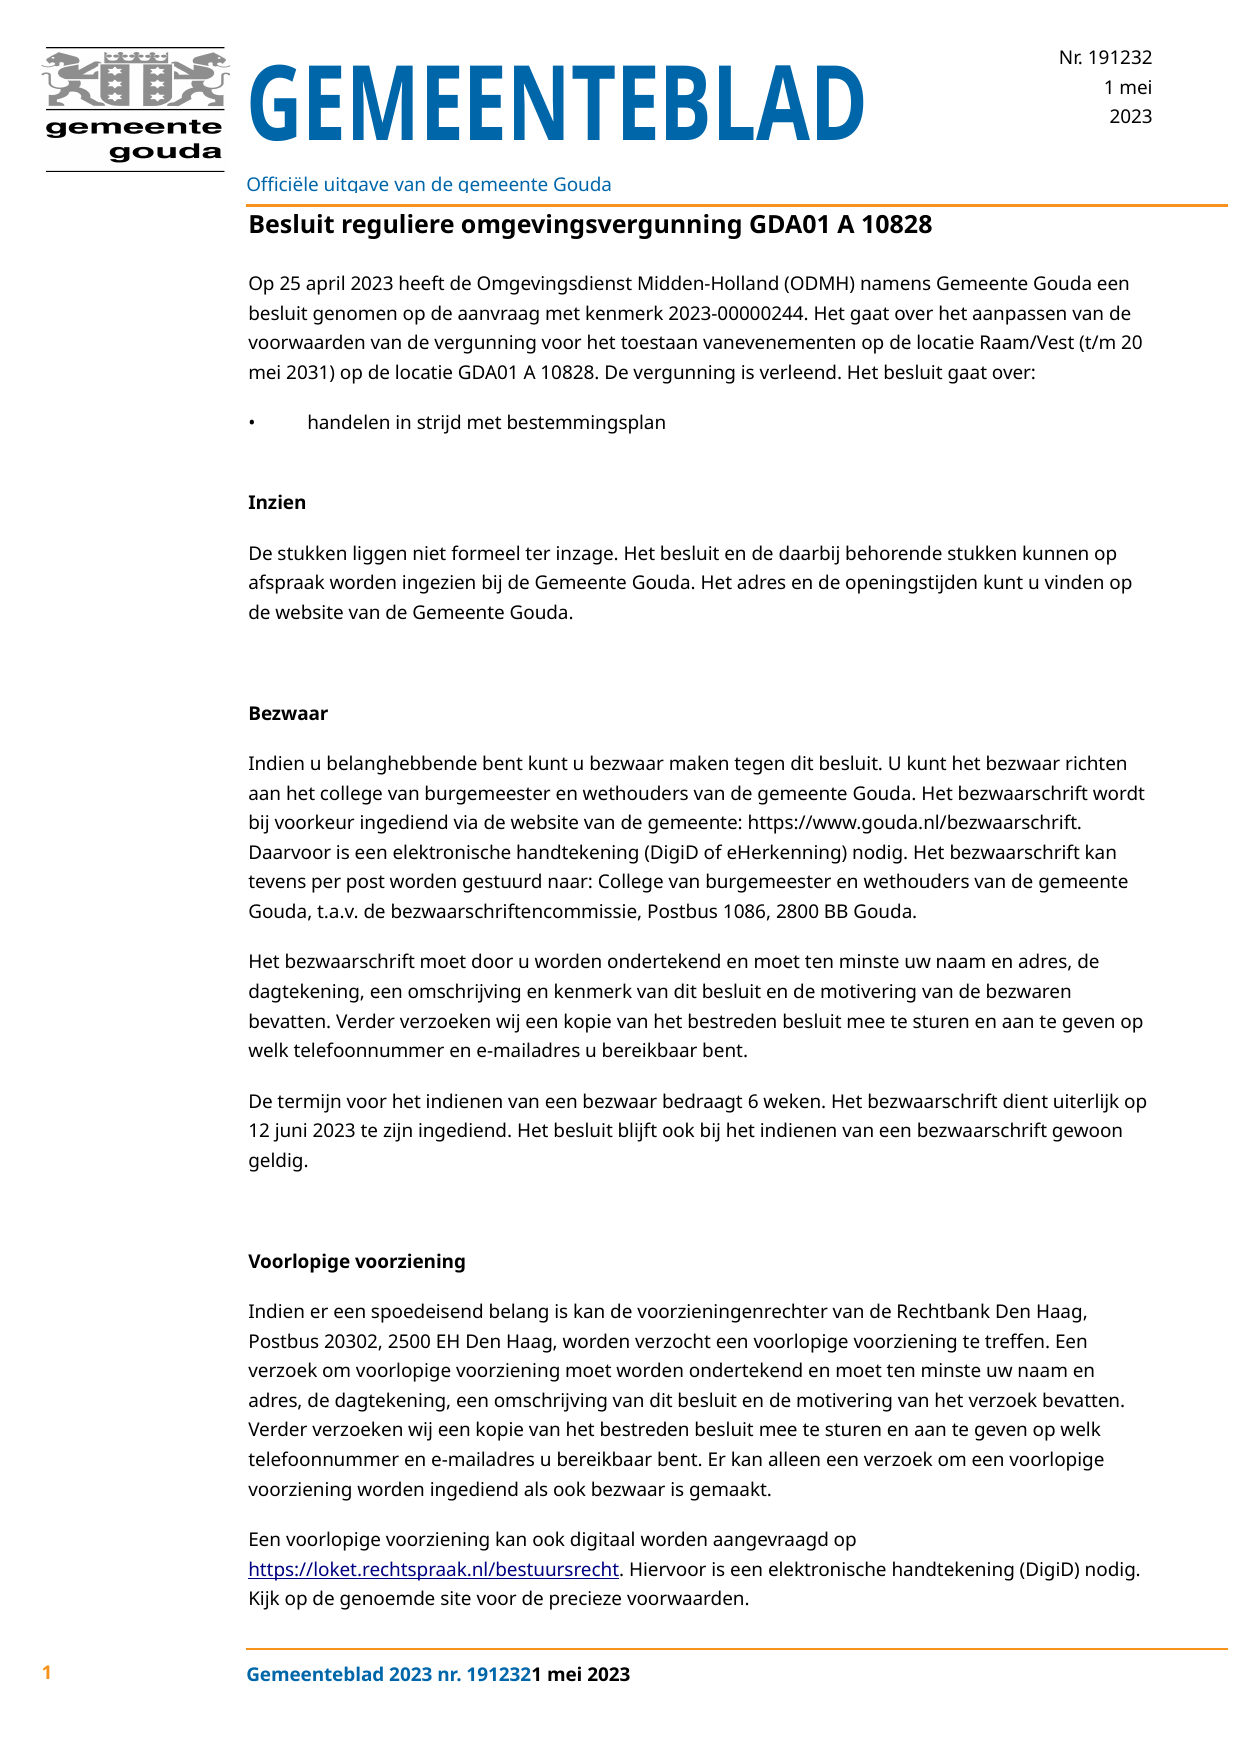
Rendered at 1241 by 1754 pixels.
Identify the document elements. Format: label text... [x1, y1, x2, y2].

text Indien er een spoedeisend belang is kan de voorzieningenrechter van de Rechtbank Den Haag, Postbus 20302, 2500 EH Den Haag, worden verzocht een voorlopige voorziening te treffen. Een verzoek om voorlopige voorziening moet worden ondertekend en moet ten minste uw naam en adres, de dagtekening, een omschrijving van dit besluit en de motivering van het verzoek bevatten. Verder verzoeken wij een kopie van het bestreden besluit mee te sturen en aan te geven op welk telefoonnummer en e-mailadres u bereikbaar bent. Er kan alleen een verzoek om een voorlopige voorziening worden ingediend als ook bezwaar is gemaakt. [248, 1298, 1152, 1501]
text Inzien [248, 489, 1152, 515]
text Indien u belanghebbende bent kunt u bezwaar maken tegen dit besluit. U kunt het bezwaar richten aan het college van burgemeester en wethouders van de gemeente Gouda. Het bezwaarschrift wordt bij voorkeur ingediend via de website van de gemeente: https://www.gouda.nl/bezwaarschrift. Daarvoor is een elektronische handtekening (DigiD of eHerkenning) nodig. Het bezwaarschrift kan tevens per post worden gestuurd naar: College van burgemeester en wethouders van de gemeente Gouda, t.a.v. de bezwaarschriftencommissie, Postbus 1086, 2800 BB Gouda. [248, 750, 1152, 924]
text Het bezwaarschrift moet door u worden ondertekend en moet ten minste uw naam en adres, de dagtekening, een omschrijving en kenmerk van dit besluit en de motivering van de bezwaren bevatten. Verder verzoeken wij een kopie van het bestreden besluit mee te sturen en aan te geven op welk telefoonnummer en e-mailadres u bereikbaar bent. [248, 949, 1152, 1063]
text Een voorlopige voorziening kan ook digitaal worden aangevraagd op https://loket.rechtspraak.nl/bestuursrecht. Hiervoor is een elektronische handtekening (DigiD) nodig. Kijk op de genoemde site voor de precieze voorwaarden. [248, 1526, 1152, 1611]
picture [41, 47, 231, 172]
text De stukken liggen niet formeel ter inzage. Het besluit en de daarbij behorende stukken kunnen op afspraak worden ingezien bij de Gemeente Gouda. Het adres en de openingstijden kunt u vinden op de website van de Gemeente Gouda. [248, 540, 1152, 625]
list handelen in strijd met bestemmingsplan [248, 409, 1152, 435]
text Voorlopige voorziening [248, 1248, 1152, 1273]
text De termijn voor het indienen van een bezwaar bedraagt 6 weken. Het bezwaarschrift dient uiterlijk op 12 juni 2023 te zijn ingediend. Het besluit blijft ook bij het indienen van een bezwaarschrift gewoon geldig. [248, 1088, 1152, 1173]
text Besluit reguliere omgevingsvergunning GDA01 A 10828 [248, 207, 1152, 241]
text Op 25 april 2023 heeft de Omgevingsdienst Midden-Holland (ODMH) namens Gemeente Gouda een besluit genomen op de aanvraag met kenmerk 2023-00000244. Het gaat over het aanpassen van de voorwaarden van de vergunning voor het toestaan vanevenementen op de locatie Raam/Vest (t/m 20 mei 2031) op de locatie GDA01 A 10828. De vergunning is verleend. Het besluit gaat over: [248, 270, 1152, 385]
text Bezwaar [248, 700, 1152, 726]
